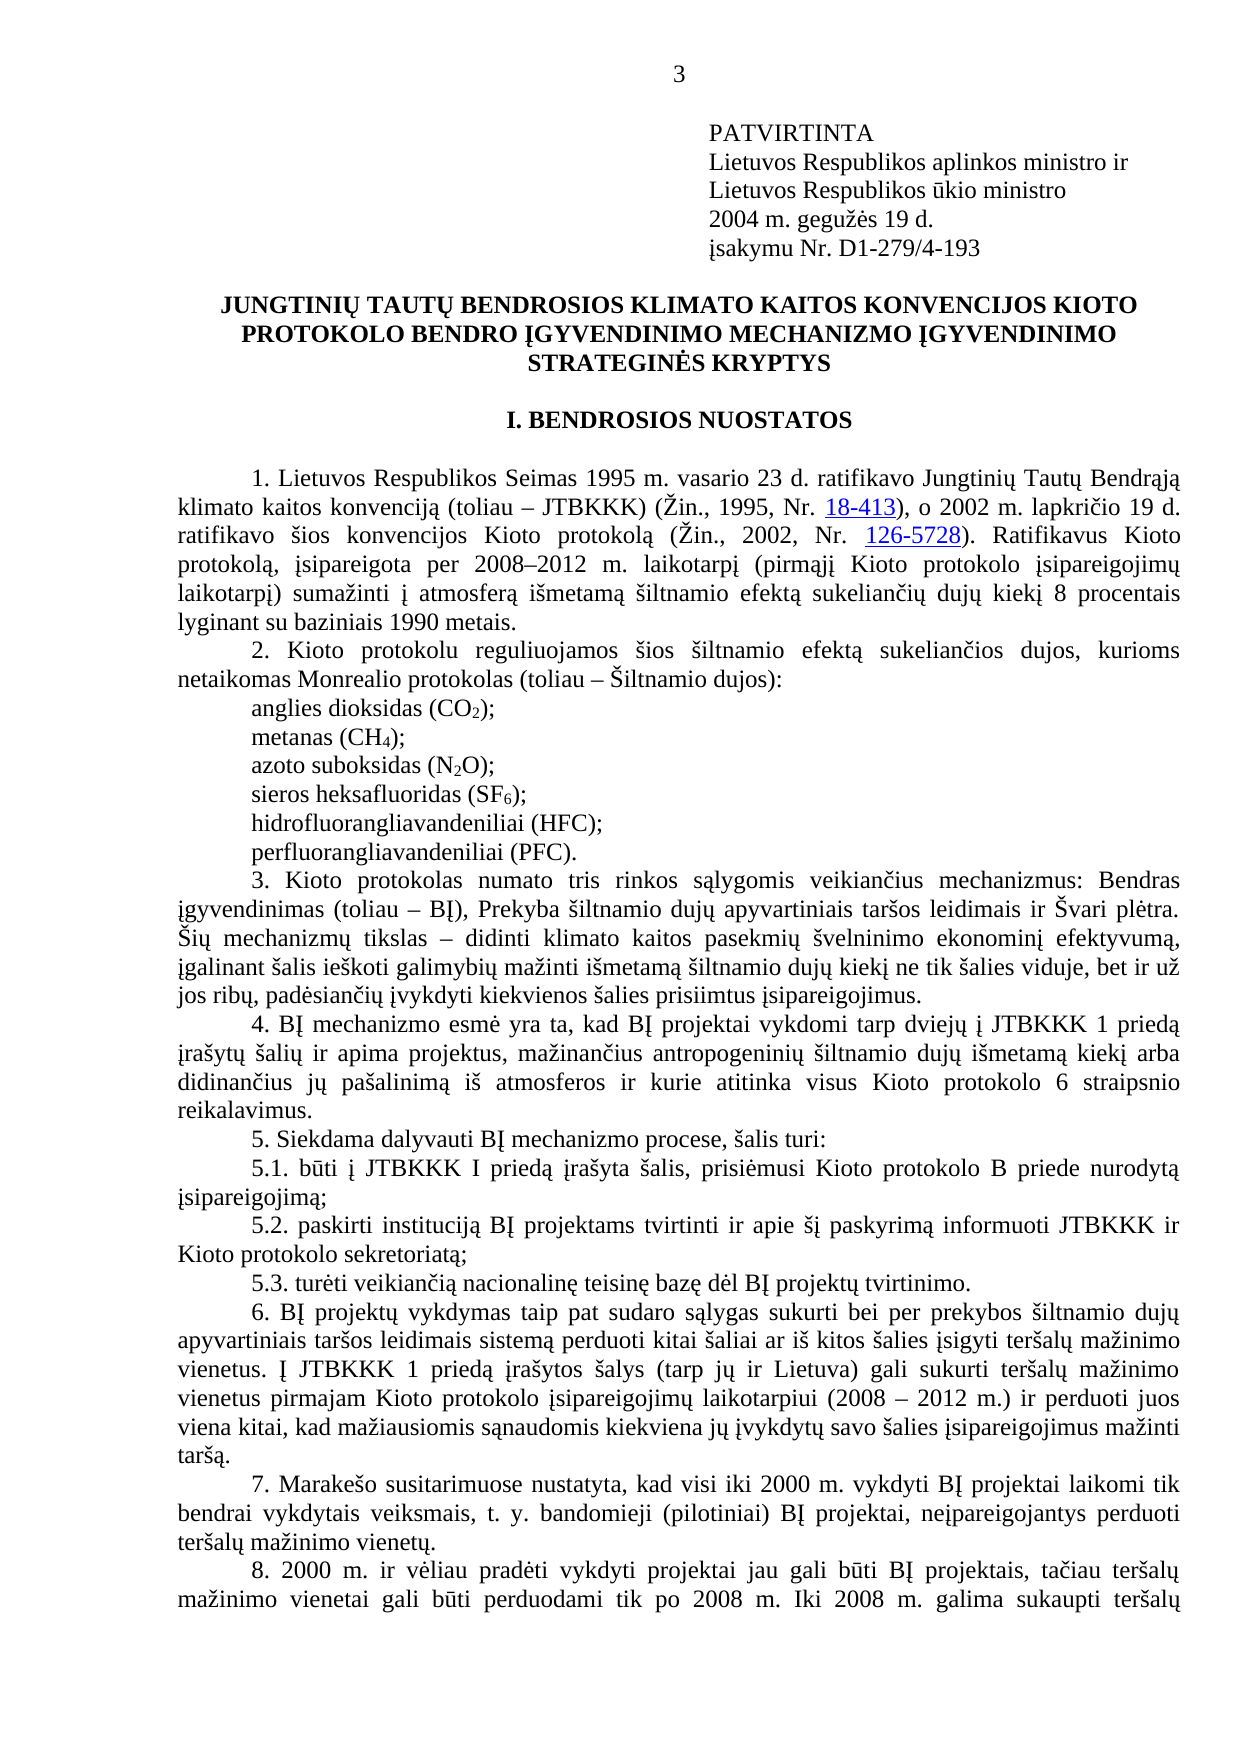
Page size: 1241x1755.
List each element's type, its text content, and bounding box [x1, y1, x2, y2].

text 5.3. turėti veikiančią nacionalinę teisinę bazę dėl BĮ projektų tvirtinimo. [177, 1268, 1181, 1297]
text PATVIRTINTA [177, 118, 1181, 147]
text 8. 2000 m. ir vėliau pradėti vykdyti projektai jau gali būti BĮ projektais, tačiau teršalų mažinimo vienetai gali būti perduodami tik po 2008 m. Iki 2008 m. galima sukaupti teršalų [177, 1556, 1181, 1613]
text Lietuvos Respublikos ūkio ministro [177, 176, 1181, 204]
text I. BENDROSIOS NUOSTATOS [177, 406, 1181, 434]
text 4. BĮ mechanizmo esmė yra ta, kad BĮ projektai vykdomi tarp dviejų į JTBKKK 1 priedą įrašytų šalių ir apima projektus, mažinančius antropogeninių šiltnamio dujų išmetamą kiekį arba didinančius jų pašalinimą iš atmosferos ir kurie atitinka visus Kioto protokolo 6 straipsnio reikalavimus. [177, 1009, 1181, 1124]
text anglies dioksidas (CO2); [177, 693, 1181, 722]
text 5.1. būti į JTBKKK I priedą įrašyta šalis, prisiėmusi Kioto protokolo B priede nurodytą įsipareigojimą; [177, 1153, 1181, 1211]
text 2. Kioto protokolu reguliuojamos šios šiltnamio efektą sukeliančios dujos, kurioms netaikomas Monrealio protokolas (toliau – Šiltnamio dujos): [177, 636, 1181, 693]
text 5.2. paskirti instituciją BĮ projektams tvirtinti ir apie šį paskyrimą informuoti JTBKKK ir Kioto protokolo sekretoriatą; [177, 1211, 1181, 1268]
text 3. Kioto protokolas numato tris rinkos sąlygomis veikiančius mechanizmus: Bendras įgyvendinimas (toliau – BĮ), Prekyba šiltnamio dujų apyvartiniais taršos leidimais ir Švari plėtra. Šių mechanizmų tikslas – didinti klimato kaitos pasekmių švelninimo ekonominį efektyvumą, įgalinant šalis ieškoti galimybių mažinti išmetamą šiltnamio dujų kiekį ne tik šalies viduje, bet ir už jos ribų, padėsiančių įvykdyti kiekvienos šalies prisiimtus įsipareigojimus. [177, 866, 1181, 1009]
text įsakymu Nr. D1-279/4-193 [177, 233, 1181, 262]
text sieros heksafluoridas (SF6); [177, 779, 1181, 808]
text azoto suboksidas (N2O); [177, 751, 1181, 779]
text Lietuvos Respublikos aplinkos ministro ir [177, 147, 1181, 176]
text 1. Lietuvos Respublikos Seimas 1995 m. vasario 23 d. ratifikavo Jungtinių Tautų Bendrąją klimato kaitos konvenciją (toliau – JTBKKK) (Žin., 1995, Nr. 18-413), o 2002 m. lapkričio 19 d. ratifikavo šios konvencijos Kioto protokolą (Žin., 2002, Nr. 126-5728). Ratifikavus Kioto protokolą, įsipareigota per 2008–2012 m. laikotarpį (pirmąjį Kioto protokolo įsipareigojimų laikotarpį) sumažinti į atmosferą išmetamą šiltnamio efektą sukeliančių dujų kiekį 8 procentais lyginant su baziniais 1990 metais. [177, 463, 1181, 636]
text JUNGTINIŲ TAUTŲ BENDROSIOS KLIMATO KAITOS KONVENCIJOS KIOTO PROTOKOLO BENDRO ĮGYVENDINIMO MECHANIZMO ĮGYVENDINIMO STRATEGINĖS KRYPTYS [177, 291, 1181, 377]
text metanas (CH4); [177, 722, 1181, 751]
text hidrofluorangliavandeniliai (HFC); [177, 808, 1181, 837]
text 6. BĮ projektų vykdymas taip pat sudaro sąlygas sukurti bei per prekybos šiltnamio dujų apyvartiniais taršos leidimais sistemą perduoti kitai šaliai ar iš kitos šalies įsigyti teršalų mažinimo vienetus. Į JTBKKK 1 priedą įrašytos šalys (tarp jų ir Lietuva) gali sukurti teršalų mažinimo vienetus pirmajam Kioto protokolo įsipareigojimų laikotarpiui (2008 – 2012 m.) ir perduoti juos viena kitai, kad mažiausiomis sąnaudomis kiekviena jų įvykdytų savo šalies įsipareigojimus mažinti taršą. [177, 1297, 1181, 1469]
text 5. Siekdama dalyvauti BĮ mechanizmo procese, šalis turi: [177, 1124, 1181, 1153]
text perfluorangliavandeniliai (PFC). [177, 837, 1181, 866]
text 7. Marakešo susitarimuose nustatyta, kad visi iki 2000 m. vykdyti BĮ projektai laikomi tik bendrai vykdytais veiksmais, t. y. bandomieji (pilotiniai) BĮ projektai, neįpareigojantys perduoti teršalų mažinimo vienetų. [177, 1469, 1181, 1556]
text 2004 m. gegužės 19 d. [177, 204, 1181, 233]
